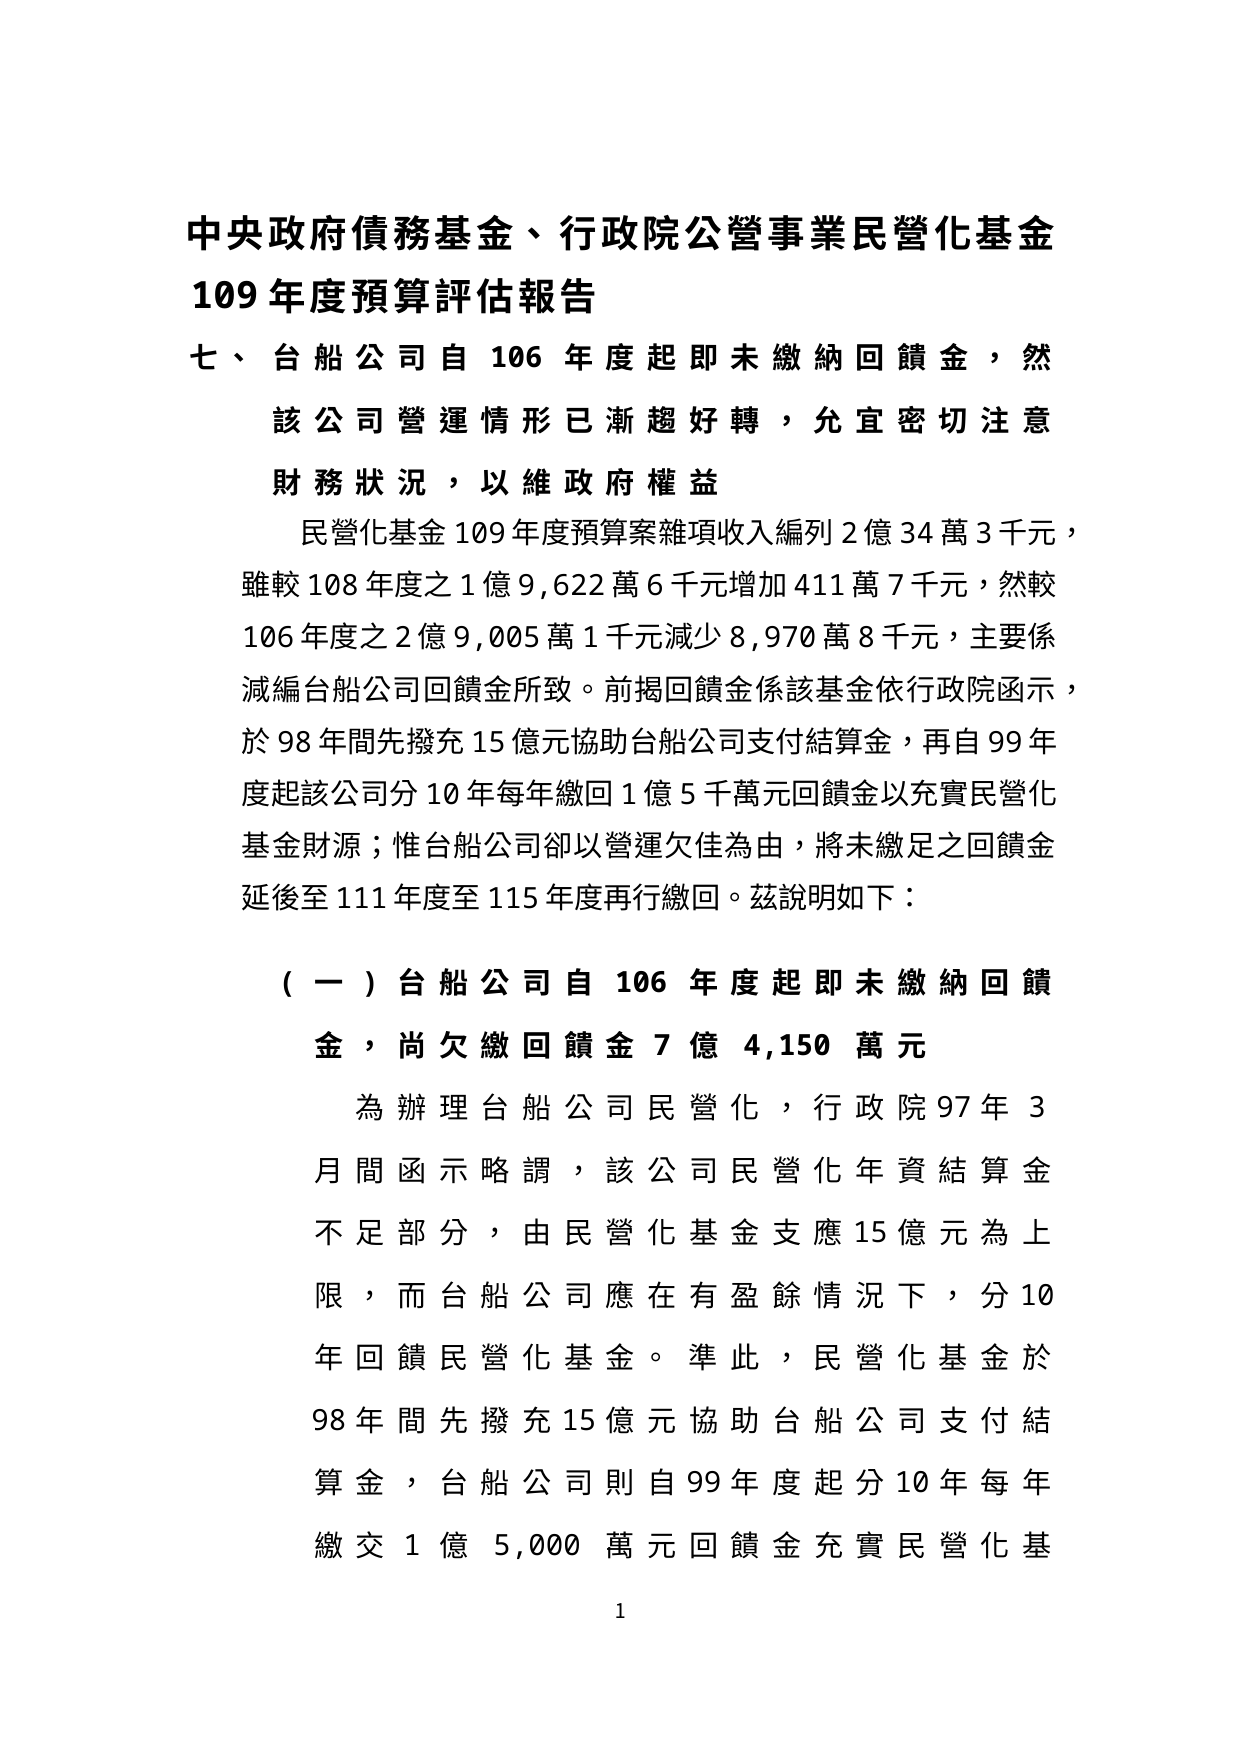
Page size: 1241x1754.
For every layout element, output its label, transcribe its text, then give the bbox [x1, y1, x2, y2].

text 民營化基金109年度預算案雜項收入編列2億34萬3千元，雖較108年度之1億9,622萬6千元增加411萬7千元，然較106年度之2億9,005萬1千元減少8,970萬8千元，主要係減編台船公司回饋金所致。前揭回饋金係該基金依行政院函示，於98年間先撥充15億元協助台船公司支付結算金，再自99年度起該公司分10年每年繳回1億5千萬元回饋金以充實民營化基金財源；惟台船公司卻以營運欠佳為由，將未繳足之回饋金延後至111年度至115年度再行繳回。茲說明如下： [242, 502, 1058, 919]
text (一)台船公司自106年度起即未繳納回饋金，尚欠繳回饋金7億4,150萬元 [242, 939, 1058, 1064]
text 七、台船公司自106年度起即未繳納回饋金，然該公司營運情形已漸趨好轉，允宜密切注意財務狀況，以維政府權益 [183, 314, 1058, 502]
text 中央政府債務基金、行政院公營事業民營化基金109年度預算評估報告 [183, 189, 1058, 314]
text 為辦理台船公司民營化，行政院97年3月間函示略謂，該公司民營化年資結算金不足部分，由民營化基金支應15億元為上限，而台船公司應在有盈餘情況下，分10年回饋民營化基金。準此，民營化基金於98年間先撥充15億元協助台船公司支付結算金，台船公司則自99年度起分10年每年繳交1億5,000萬元回饋金充實民營化基金財源，該基金亦由100年度起正式編列預算，原預計於108年度完成回饋，惟自106年度起，台船公司以營運欠佳為由未繳納回饋金，而原預計於107年度及108年度應編列合計之3億元回饋金預算，亦延後辦理，迄今共繳納回饋金7億5,850萬元(詳附表1)，尚欠繳7億4,150萬元。 [271, 1064, 1058, 1564]
